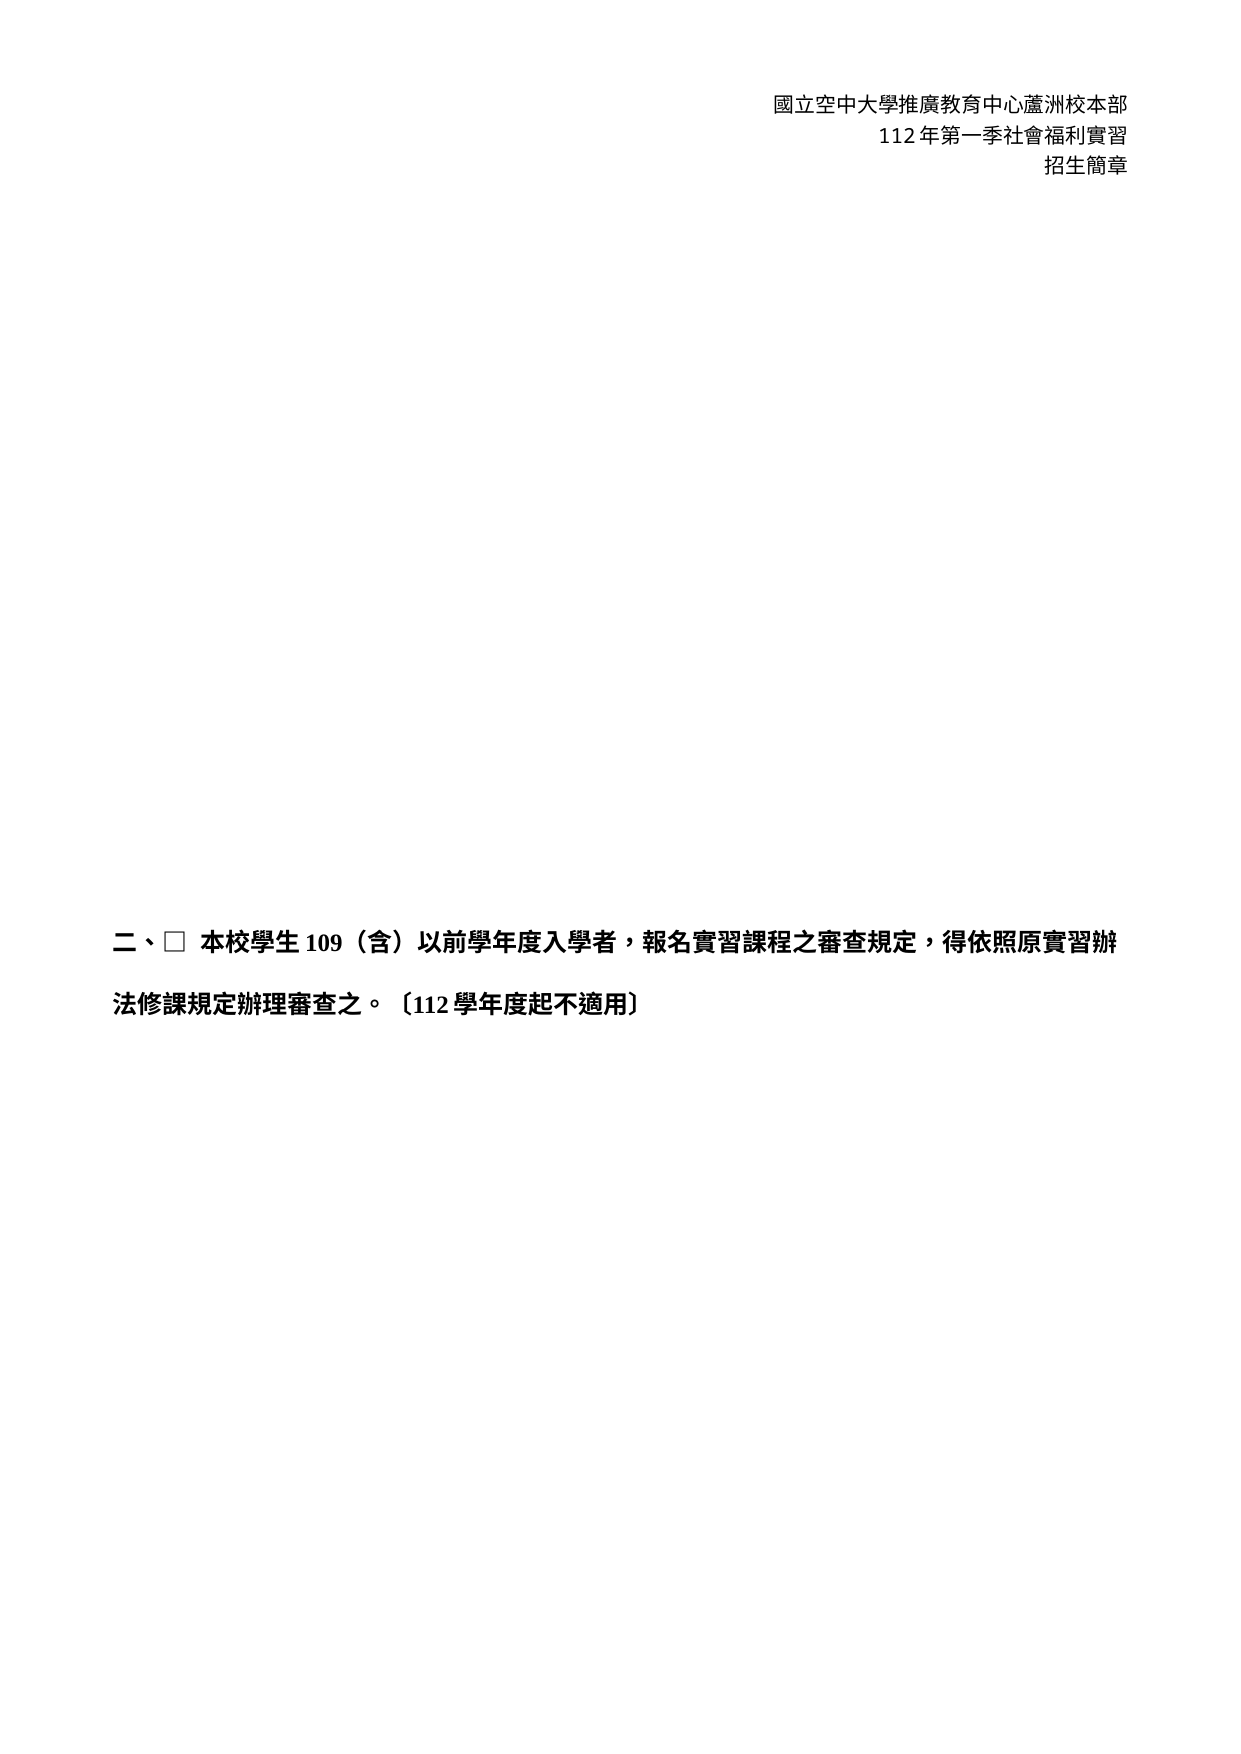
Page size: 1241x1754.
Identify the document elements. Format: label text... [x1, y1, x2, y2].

text 二、□ 本校學生109（含）以前學年度入學者，報名實習課程之審查規定，得依照原實習辦法修課規定辦理審查之。〔112學年度起不適用〕 [112, 899, 1128, 1024]
